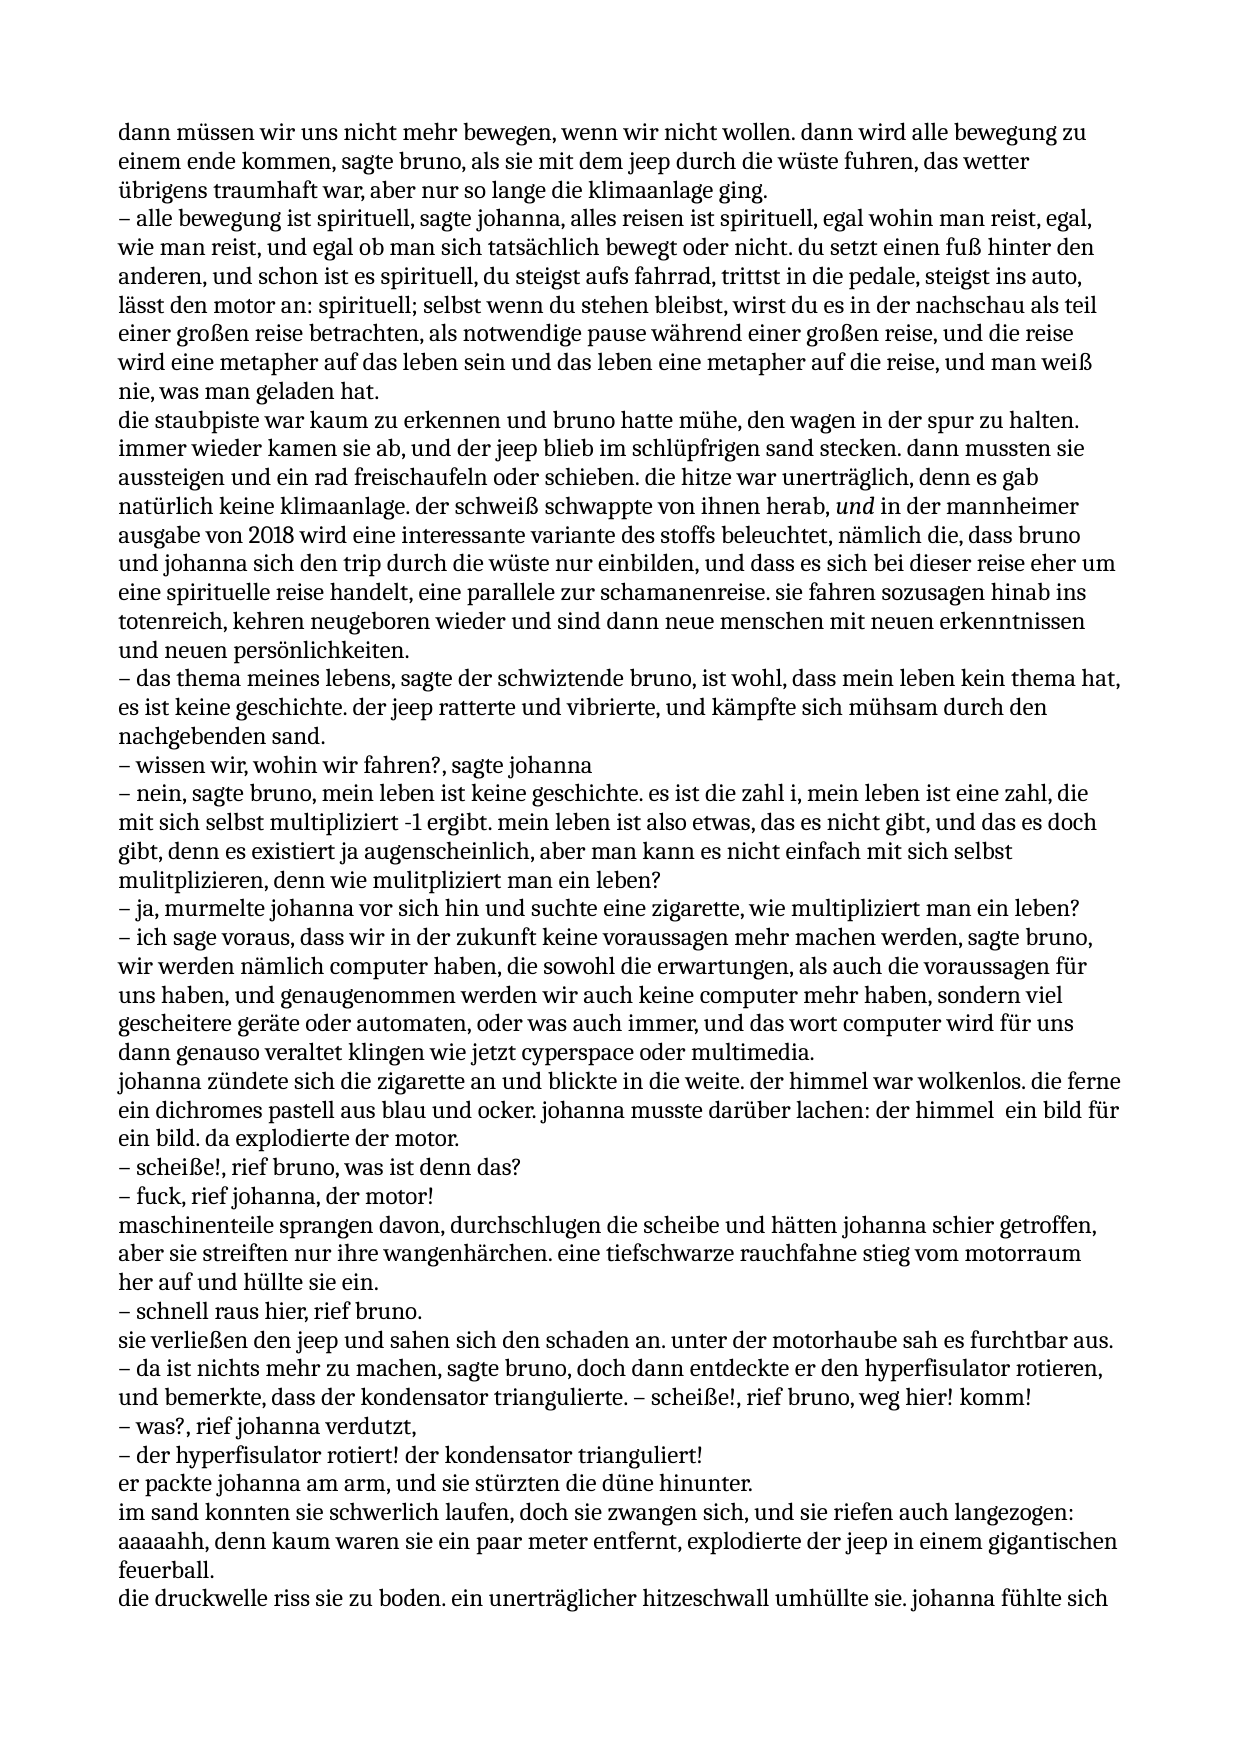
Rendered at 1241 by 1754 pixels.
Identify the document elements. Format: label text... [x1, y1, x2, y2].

text dann müssen wir uns nicht mehr bewegen, wenn wir nicht wollen. dann wird alle bewegung zu einem ende kommen, sagte bruno, als sie mit dem jeep durch die wüste fuhren, das wetter übrigens traumhaft war, aber nur so lange die klimaanlage ging. – alle bewegung ist spirituell, sagte johanna, alles reisen ist spirituell, egal wohin man reist, egal, wie man reist, und egal ob man sich tatsächlich bewegt oder nicht. du setzt einen fuß hinter den anderen, und schon ist es spirituell, du steigst aufs fahrrad, trittst in die pedale, steigst ins auto, lässt den motor an: spirituell; selbst wenn du stehen bleibst, wirst du es in der nachschau als teil einer großen reise betrachten, als notwendige pause während einer großen reise, und die reise wird eine metapher auf das leben sein und das leben eine metapher auf die reise, und man weiß nie, was man geladen hat. die staubpiste war kaum zu erkennen und bruno hatte mühe, den wagen in der spur zu halten. immer wieder kamen sie ab, und der jeep blieb im schlüpfrigen sand stecken. dann mussten sie aussteigen und ein rad freischaufeln oder schieben. die hitze war unerträglich, denn es gab natürlich keine klimaanlage. der schweiß schwappte von ihnen herab, und in der mannheimer ausgabe von 2018 wird eine interessante variante des stoffs beleuchtet, nämlich die, dass bruno und johanna sich den trip durch die wüste nur einbilden, und dass es sich bei dieser reise eher um eine spirituelle reise handelt, eine parallele zur schamanenreise. sie fahren sozusagen hinab ins totenreich, kehren neugeboren wieder und sind dann neue menschen mit neuen erkenntnissen und neuen persönlichkeiten. – das thema meines lebens, sagte der schwiztende bruno, ist wohl, dass mein leben kein thema hat, es ist keine geschichte. der jeep ratterte und vibrierte, und kämpfte sich mühsam durch den nachgebenden sand. – wissen wir, wohin wir fahren?, sagte johanna – nein, sagte bruno, mein leben ist keine geschichte. es ist die zahl i, mein leben ist eine zahl, die mit sich selbst multipliziert -1 ergibt. mein leben ist also etwas, das es nicht gibt, und das es doch gibt, denn es existiert ja augenscheinlich, aber man kann es nicht einfach mit sich selbst mulitplizieren, denn wie mulitpliziert man ein leben? – ja, murmelte johanna vor sich hin und suchte eine zigarette, wie multipliziert man ein leben? – ich sage voraus, dass wir in der zukunft keine voraussagen mehr machen werden, sagte bruno, wir werden nämlich computer haben, die sowohl die erwartungen, als auch die voraussagen für uns haben, und genaugenommen werden wir auch keine computer mehr haben, sondern viel gescheitere geräte oder automaten, oder was auch immer, und das wort computer wird für uns dann genauso veraltet klingen wie jetzt cyperspace oder multimedia. johanna zündete sich die zigarette an und blickte in die weite. der himmel war wolkenlos. die ferne ein dichromes pastell aus blau und ocker. johanna musste darüber lachen: der himmel ein bild für ein bild. da explodierte der motor. – scheiße!, rief bruno, was ist denn das? – fuck, rief johanna, der motor! maschinenteile sprangen davon, durchschlugen die scheibe und hätten johanna schier getroffen, aber sie streiften nur ihre wangenhärchen. eine tiefschwarze rauchfahne stieg vom motorraum her auf und hüllte sie ein. – schnell raus hier, rief bruno. sie verließen den jeep und sahen sich den schaden an. unter der motorhaube sah es furchtbar aus. – da ist nichts mehr zu machen, sagte bruno, doch dann entdeckte er den hyperfisulator rotieren, und bemerkte, dass der kondensator triangulierte. – scheiße!, rief bruno, weg hier! komm! – was?, rief johanna verdutzt, – der hyperfisulator rotiert! der kondensator trianguliert! er packte johanna am arm, und sie stürzten die düne hinunter. im sand konnten sie schwerlich laufen, doch sie zwangen sich, und sie riefen auch langezogen: aaaaahh, denn kaum waren sie ein paar meter entfernt, explodierte der jeep in einem gigantischen feuerball. die druckwelle riss sie zu boden. ein unerträglicher hitzeschwall umhüllte sie. johanna fühlte sich [118, 118, 1122, 1613]
